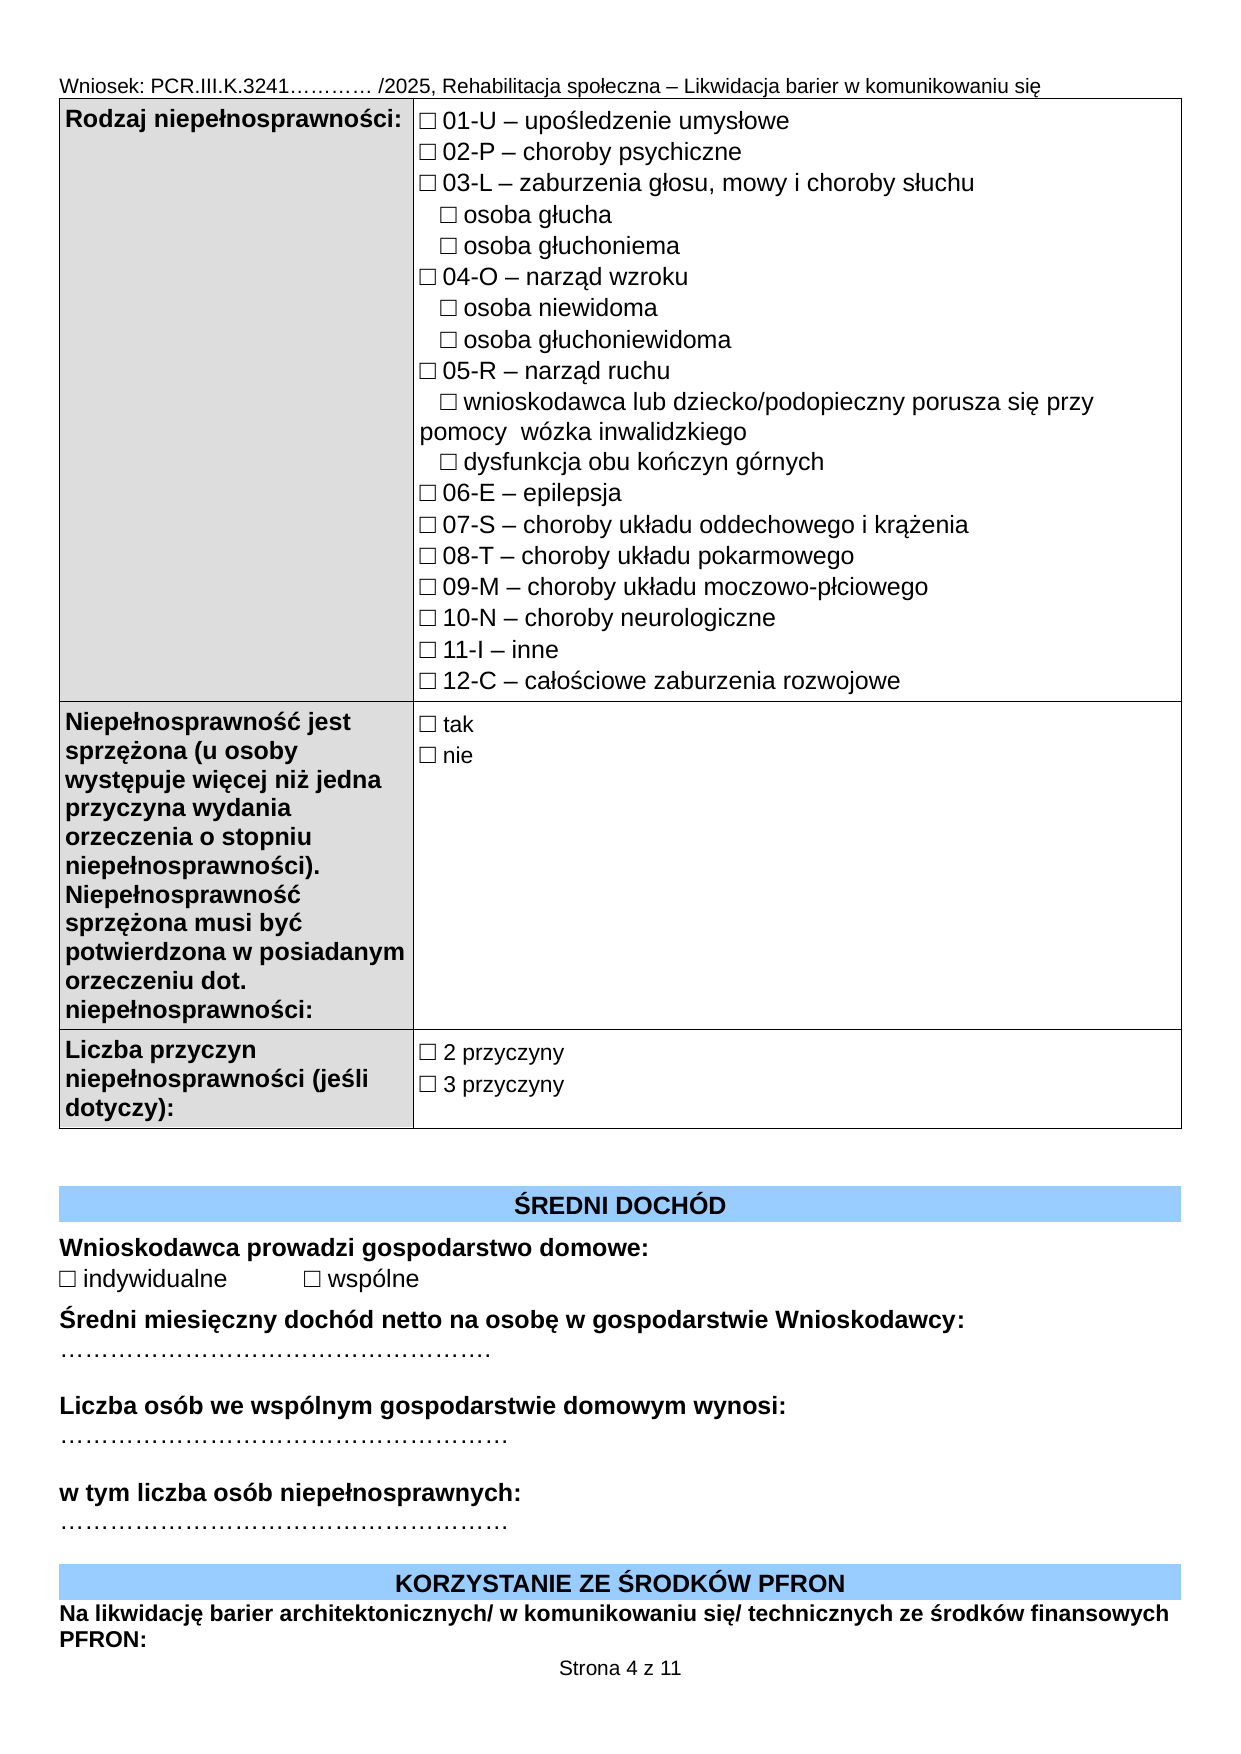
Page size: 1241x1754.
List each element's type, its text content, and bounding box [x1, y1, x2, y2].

subtitle ŚREDNI DOCHÓD [59, 1186, 1181, 1222]
table_cell Niepełnosprawność jest sprzężona (u osoby występuje więcej niż jedna przyczyna wydania orzeczenia o stopniu niepełnosprawności). Niepełnosprawność sprzężona musi być potwierdzona w posiadanym orzeczeniu dot. niepełnosprawności: [60, 702, 413, 1029]
text w tym liczba osób niepełnosprawnych: [59, 1478, 1181, 1506]
text Liczba osób we wspólnym gospodarstwie domowym wynosi: [59, 1391, 1181, 1420]
table_cell □ 2 przyczyny □ 3 przyczyny [414, 1030, 1181, 1127]
text Wnioskodawca prowadzi gospodarstwo domowe: [59, 1233, 1181, 1262]
table_cell □ tak □ nie [414, 702, 1181, 1029]
table_cell Liczba przyczyn niepełnosprawności (jeśli dotyczy): [60, 1030, 413, 1127]
table_cell Rodzaj niepełnosprawności: [60, 99, 413, 701]
text Na likwidację barier architektonicznych/ w komunikowaniu się/ technicznych ze środków finansowych PFRON: [59, 1600, 1181, 1653]
text ……………………………………………. [59, 1334, 1181, 1363]
text □ indywidualne □ wspólne [59, 1262, 1181, 1293]
text ……………………………………………… [59, 1420, 1181, 1449]
table_cell □ 01-U – upośledzenie umysłowe □ 02-P – choroby psychiczne □ 03-L – zaburzenia głosu, mowy i choroby słuchu □ osoba głucha □ osoba głuchoniema □ 04-O – narząd wzroku □ osoba niewidoma □ osoba głuchoniewidoma □ 05-R – narząd ruchu □ wnioskodawca lub dziecko/podopieczny porusza się przy pomocy wózka inwalidzkiego □ dysfunkcja obu kończyn górnych □ 06-E – epilepsja □ 07-S – choroby układu oddechowego i krążenia □ 08-T – choroby układu pokarmowego □ 09-M – choroby układu moczowo-płciowego □ 10-N – choroby neurologiczne □ 11-I – inne □ 12-C – całościowe zaburzenia rozwojowe [414, 99, 1181, 701]
subtitle KORZYSTANIE ZE ŚRODKÓW PFRON [59, 1564, 1181, 1600]
text ……………………………………………… [59, 1506, 1181, 1535]
text Średni miesięczny dochód netto na osobę w gospodarstwie Wnioskodawcy: [59, 1305, 1181, 1334]
